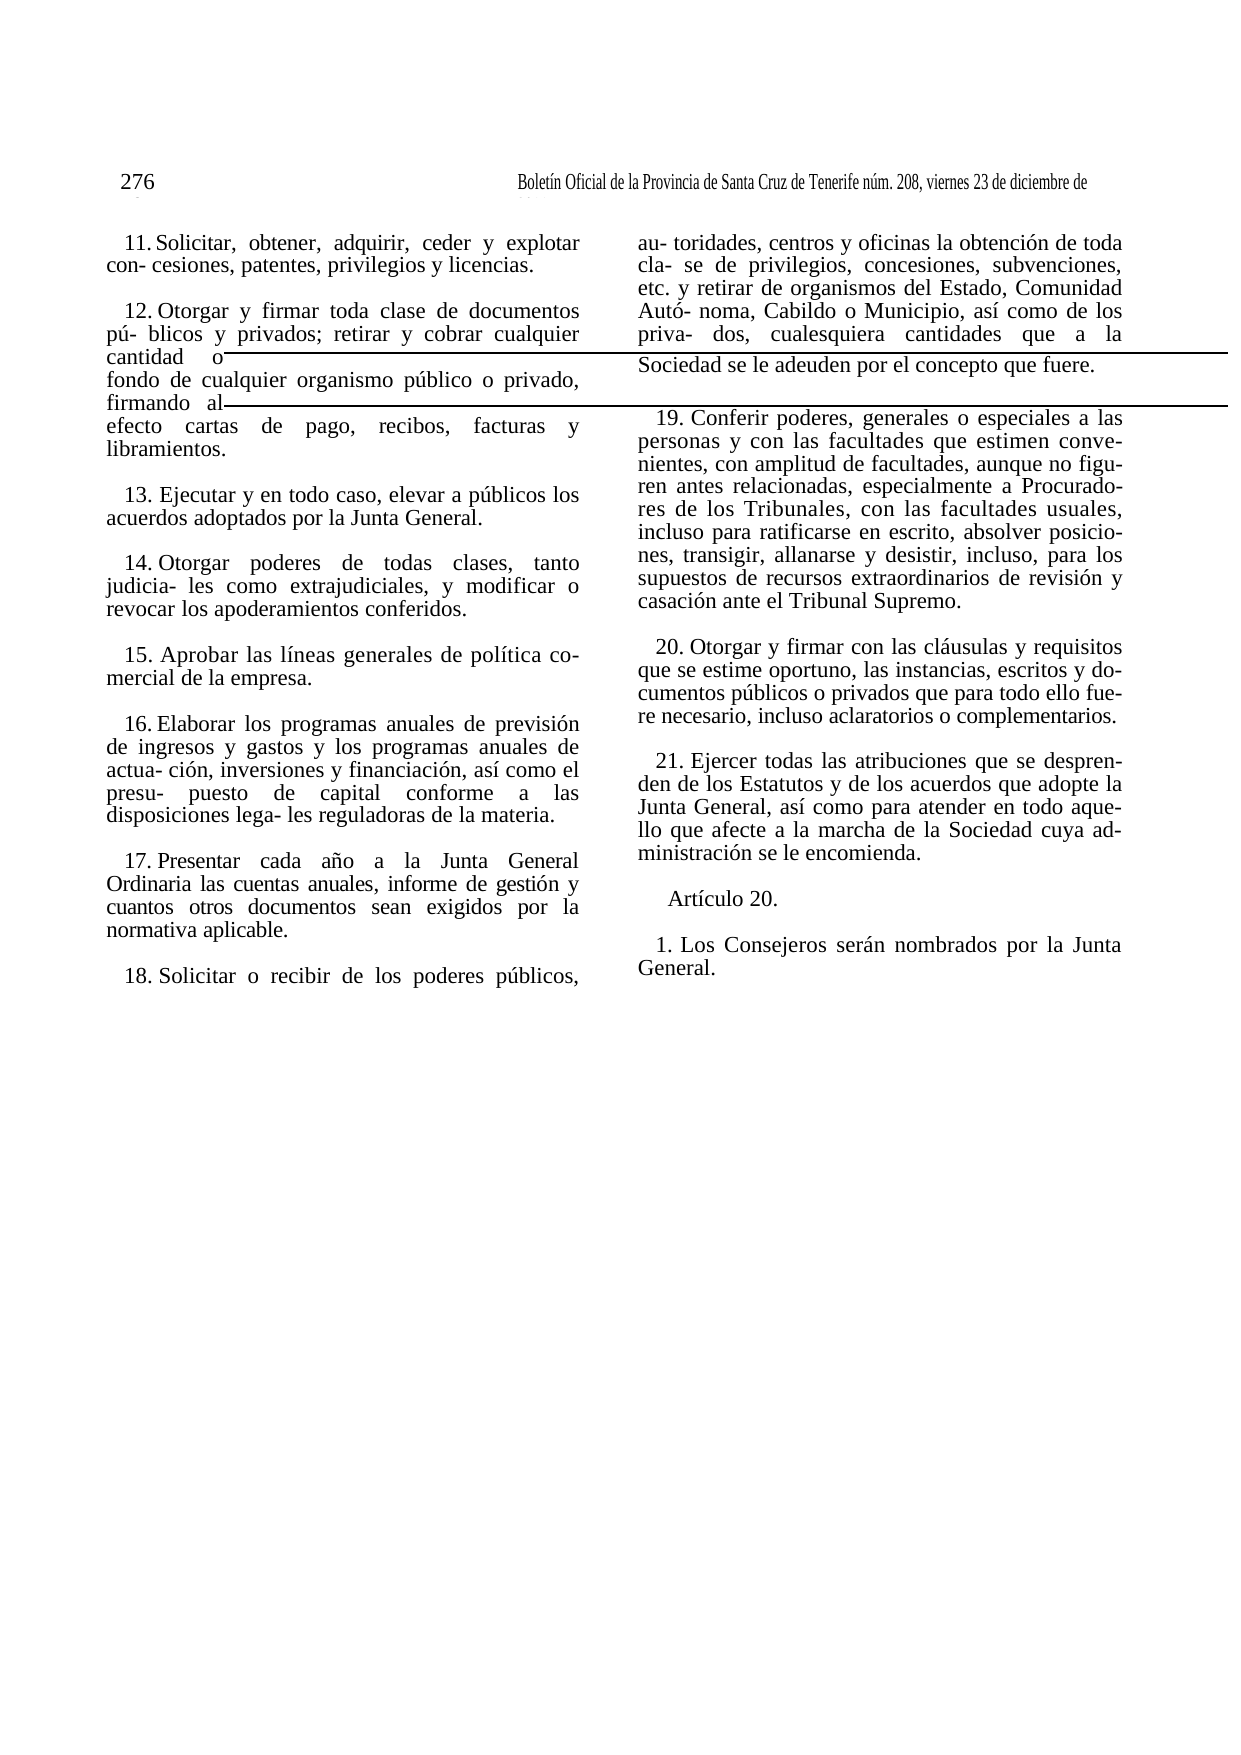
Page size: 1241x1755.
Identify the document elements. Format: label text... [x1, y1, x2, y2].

list Solicitar, obtener, adquirir, ceder y explotar con- cesiones, patentes, privilegios y licencias. [106, 232, 579, 277]
list Elaborar los programas anuales de previsión de ingresos y gastos y los programas anuales de actua- ción, inversiones y financiación, así como el presu- puesto de capital conforme a las disposiciones lega- les reguladoras de la materia. [106, 713, 579, 827]
list Solicitar o recibir de los poderes públicos, [106, 965, 579, 988]
list Los Consejeros serán nombrados por la Junta General. [638, 934, 1122, 980]
list Presentar cada año a la Junta General Ordinaria las cuentas anuales, informe de gestión y cuantos otros documentos sean exigidos por la normativa aplicable. [106, 850, 579, 942]
list Sociedad se le adeuden por el concepto que fuere. [638, 354, 1122, 377]
list Aprobar las líneas generales de política co- mercial de la empresa. [106, 644, 579, 690]
text Artículo 20. [667, 885, 1134, 911]
list Otorgar y firmar con las cláusulas y requisitos que se estime oportuno, las instancias, escritos y do- cumentos públicos o privados que para todo ello fue- re necesario, incluso aclaratorios o complementarios. [638, 636, 1123, 728]
list Otorgar poderes de todas clases, tanto judicia- les como extrajudiciales, y modificar o revocar los apoderamientos conferidos. [106, 552, 579, 621]
list au- toridades, centros y oficinas la obtención de toda cla- se de privilegios, concesiones, subvenciones, etc. y retirar de organismos del Estado, Comunidad Autó- noma, Cabildo o Municipio, así como de los priva- dos, cualesquiera cantidades que a la [638, 232, 1122, 352]
list Otorgar y firmar toda clase de documentos pú- blicos y privados; retirar y cobrar cualquier cantidad o fondo de cualquier organismo público o privado, firmando al efecto cartas de pago, recibos, facturas y libramientos. [106, 300, 579, 461]
list Conferir poderes, generales o especiales a las personas y con las facultades que estimen conve- nientes, con amplitud de facultades, aunque no figu- ren antes relacionadas, especialmente a Procurado- res de los Tribunales, con las facultades usuales, incluso para ratificarse en escrito, absolver posicio- nes, transigir, allanarse y desistir, incluso, para los supuestos de recursos extraordinarios de revisión y casación ante el Tribunal Supremo. [638, 407, 1123, 613]
list Ejercer todas las atribuciones que se despren- den de los Estatutos y de los acuerdos que adopte la Junta General, así como para atender en todo aque- llo que afecte a la marcha de la Sociedad cuya ad- ministración se le encomienda. [638, 751, 1122, 865]
list Ejecutar y en todo caso, elevar a públicos los acuerdos adoptados por la Junta General. [106, 484, 579, 529]
